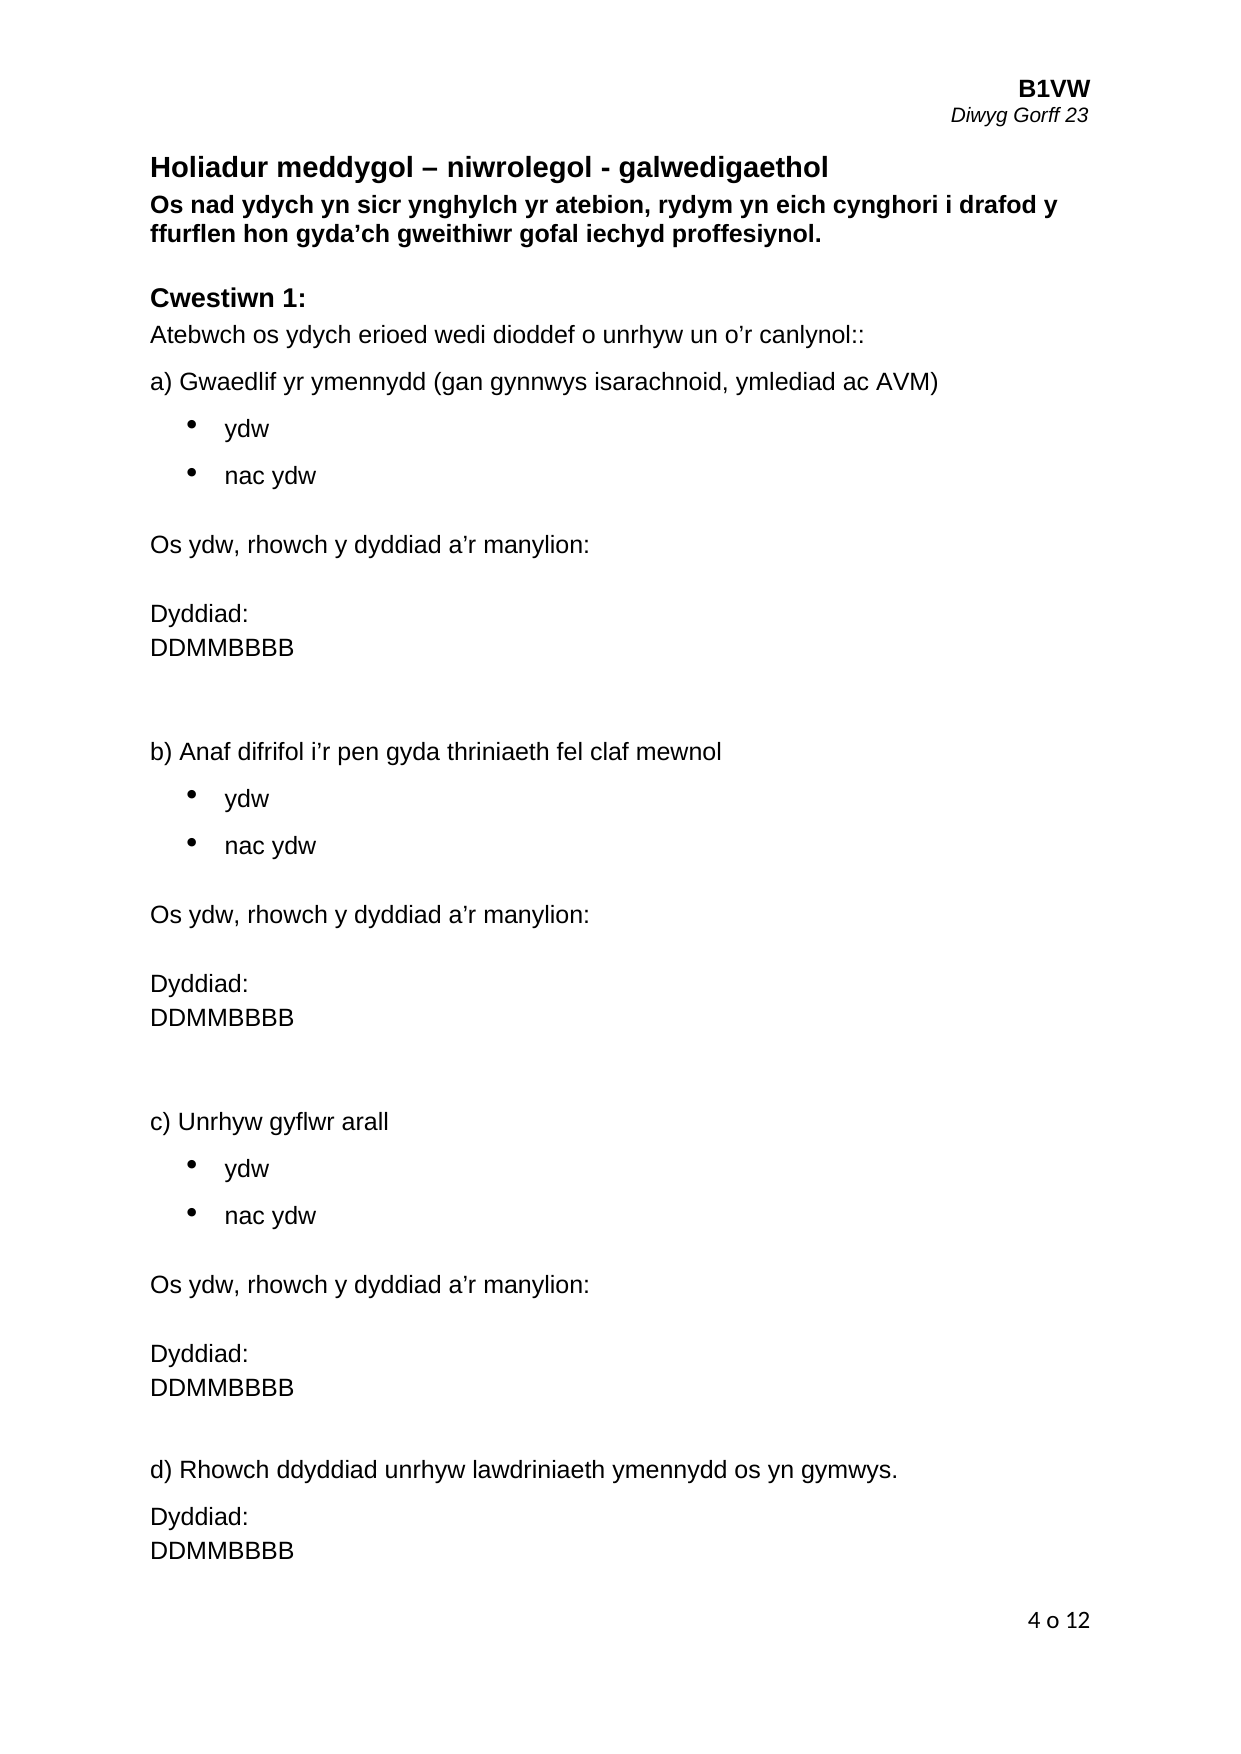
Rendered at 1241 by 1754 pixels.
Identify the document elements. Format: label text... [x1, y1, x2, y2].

text Os ydw, rhowch y dyddiad a’r manylion: [150, 530, 1090, 558]
list ydw [187, 1154, 1090, 1182]
text c) Unrhyw gyflwr arall [150, 1107, 1090, 1135]
text a) Gwaedlif yr ymennydd (gan gynnwys isarachnoid, ymlediad ac AVM) [150, 367, 1090, 395]
list ydw [187, 414, 1090, 442]
list nac ydw [187, 1201, 1090, 1229]
list nac ydw [187, 831, 1090, 859]
text Holiadur meddygol – niwrolegol - galwedigaethol [150, 150, 1090, 183]
text DDMMBBBB [150, 1003, 1090, 1032]
text Dyddiad: [150, 969, 1090, 997]
text Cwestiwn 1: [150, 282, 1090, 313]
text DDMMBBBB [150, 1536, 1090, 1565]
text DDMMBBBB [150, 633, 1090, 662]
text d) Rhowch ddyddiad unrhyw lawdriniaeth ymennydd os yn gymwys. [150, 1455, 1090, 1483]
text Os nad ydych yn sicr ynghylch yr atebion, rydym yn eich cynghori i drafod y ffurflen hon gyda’ch gweithiwr gofal iechyd proffesiynol. [150, 190, 1090, 248]
text Atebwch os ydych erioed wedi dioddef o unrhyw un o’r canlynol:: [150, 320, 1090, 348]
text Os ydw, rhowch y dyddiad a’r manylion: [150, 900, 1090, 928]
text Os ydw, rhowch y dyddiad a’r manylion: [150, 1270, 1090, 1298]
text Dyddiad: [150, 599, 1090, 627]
text Dyddiad: [150, 1339, 1090, 1367]
text b) Anaf difrifol i’r pen gyda thriniaeth fel claf mewnol [150, 737, 1090, 765]
list ydw [187, 784, 1090, 812]
text DDMMBBBB [150, 1373, 1090, 1402]
text Dyddiad: [150, 1502, 1090, 1530]
list nac ydw [187, 461, 1090, 489]
